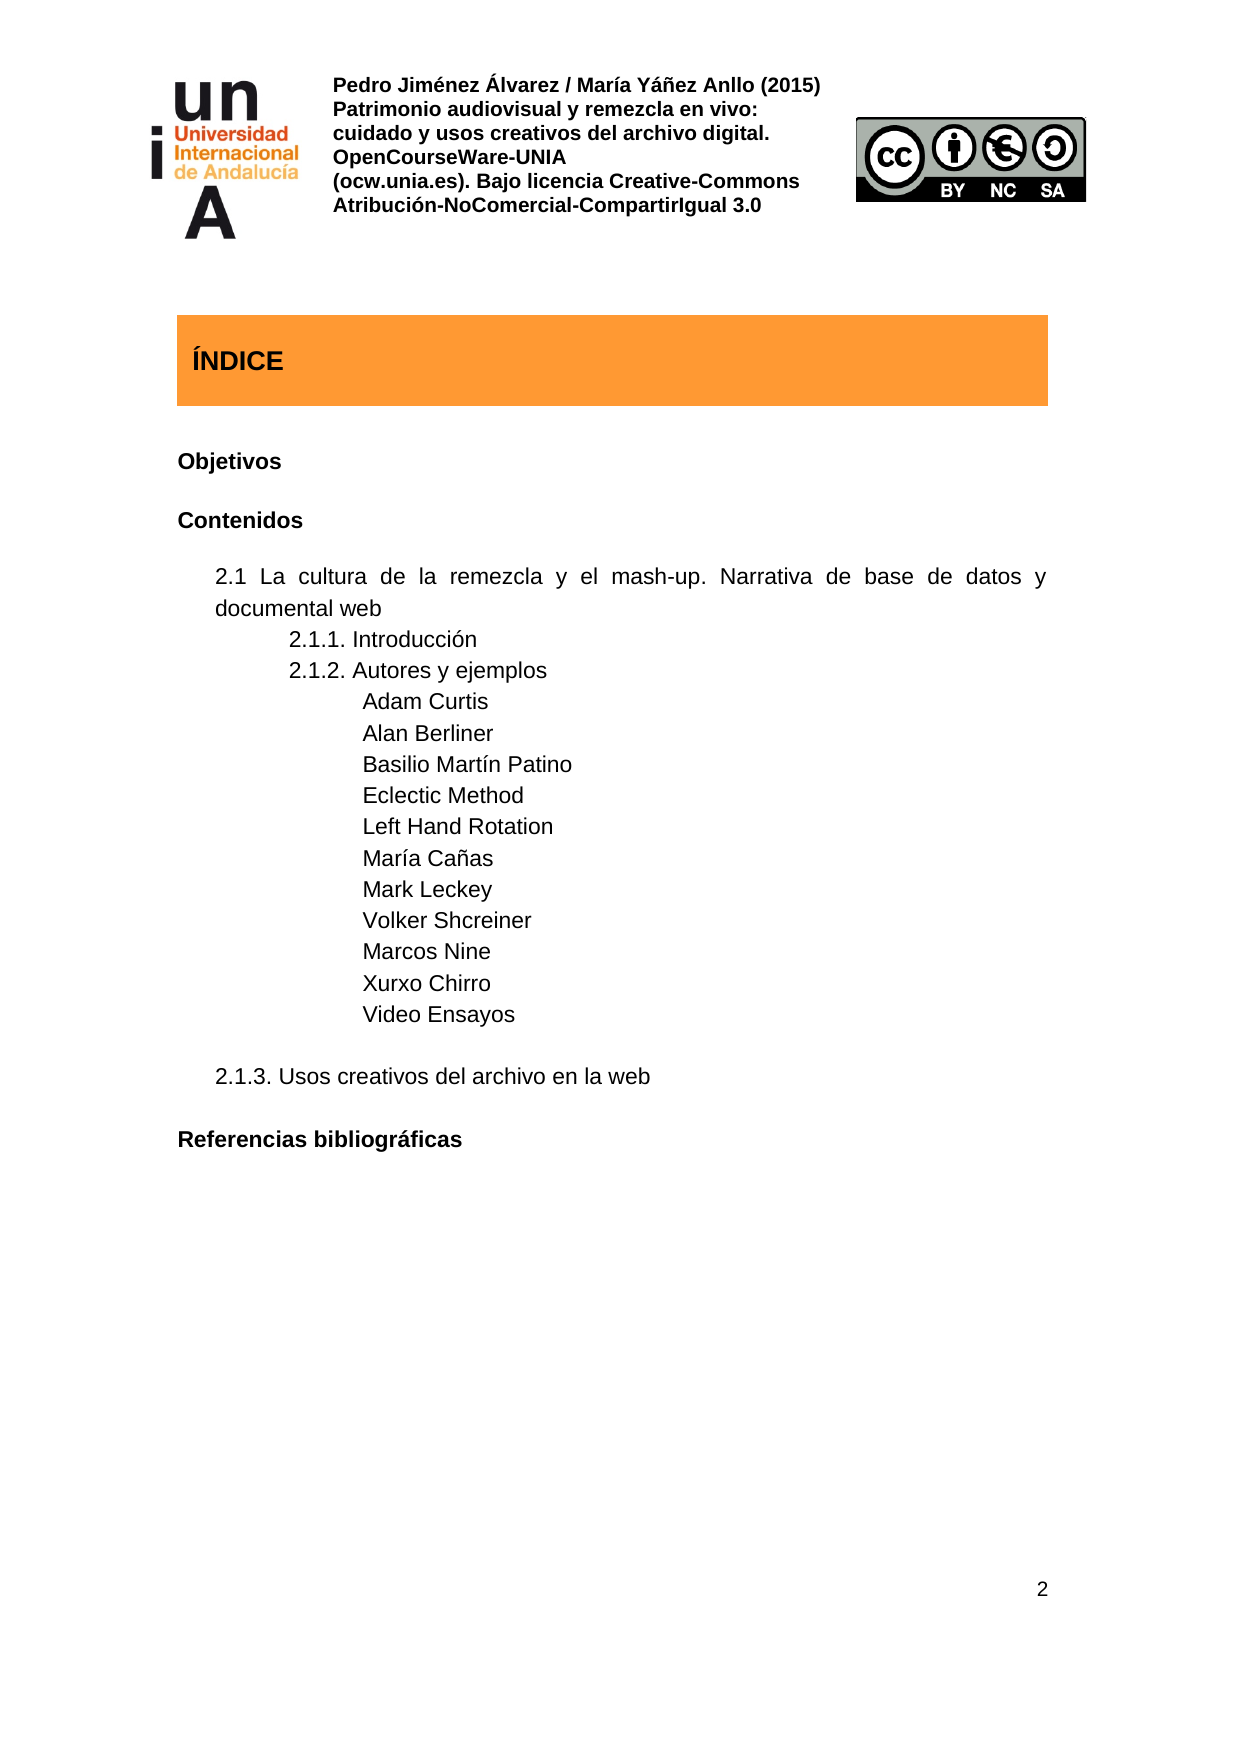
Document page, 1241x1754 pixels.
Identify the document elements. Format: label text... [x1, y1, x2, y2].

text Marcos Nine [215, 935, 1048, 966]
text Left Hand Rotation [215, 810, 1048, 841]
text Adam Curtis [215, 685, 1048, 716]
text Video Ensayos [215, 997, 1048, 1028]
text Basilio Martín Patino [215, 747, 1048, 778]
text 2.1 La cultura de la remezcla y el mash-up. Narrativa de base de datos y documental web [215, 560, 1048, 622]
text 2.1.1. Introducción [215, 622, 1048, 653]
text Referencias bibliográficas [177, 1122, 1048, 1153]
text Eclectic Method [215, 778, 1048, 810]
text 2.1.3. Usos creativos del archivo en la web [215, 1060, 1048, 1091]
text Objetivos [177, 444, 1048, 476]
text Mark Leckey [215, 872, 1048, 903]
text 2.1.2. Autores y ejemplos [215, 653, 1048, 685]
text Volker Shcreiner [215, 903, 1048, 935]
text María Cañas [215, 841, 1048, 872]
text Xurxo Chirro [215, 966, 1048, 997]
picture [148, 77, 303, 242]
text Contenidos [177, 507, 1048, 533]
text Alan Berliner [215, 716, 1048, 747]
text ÍNDICE [177, 344, 1048, 376]
